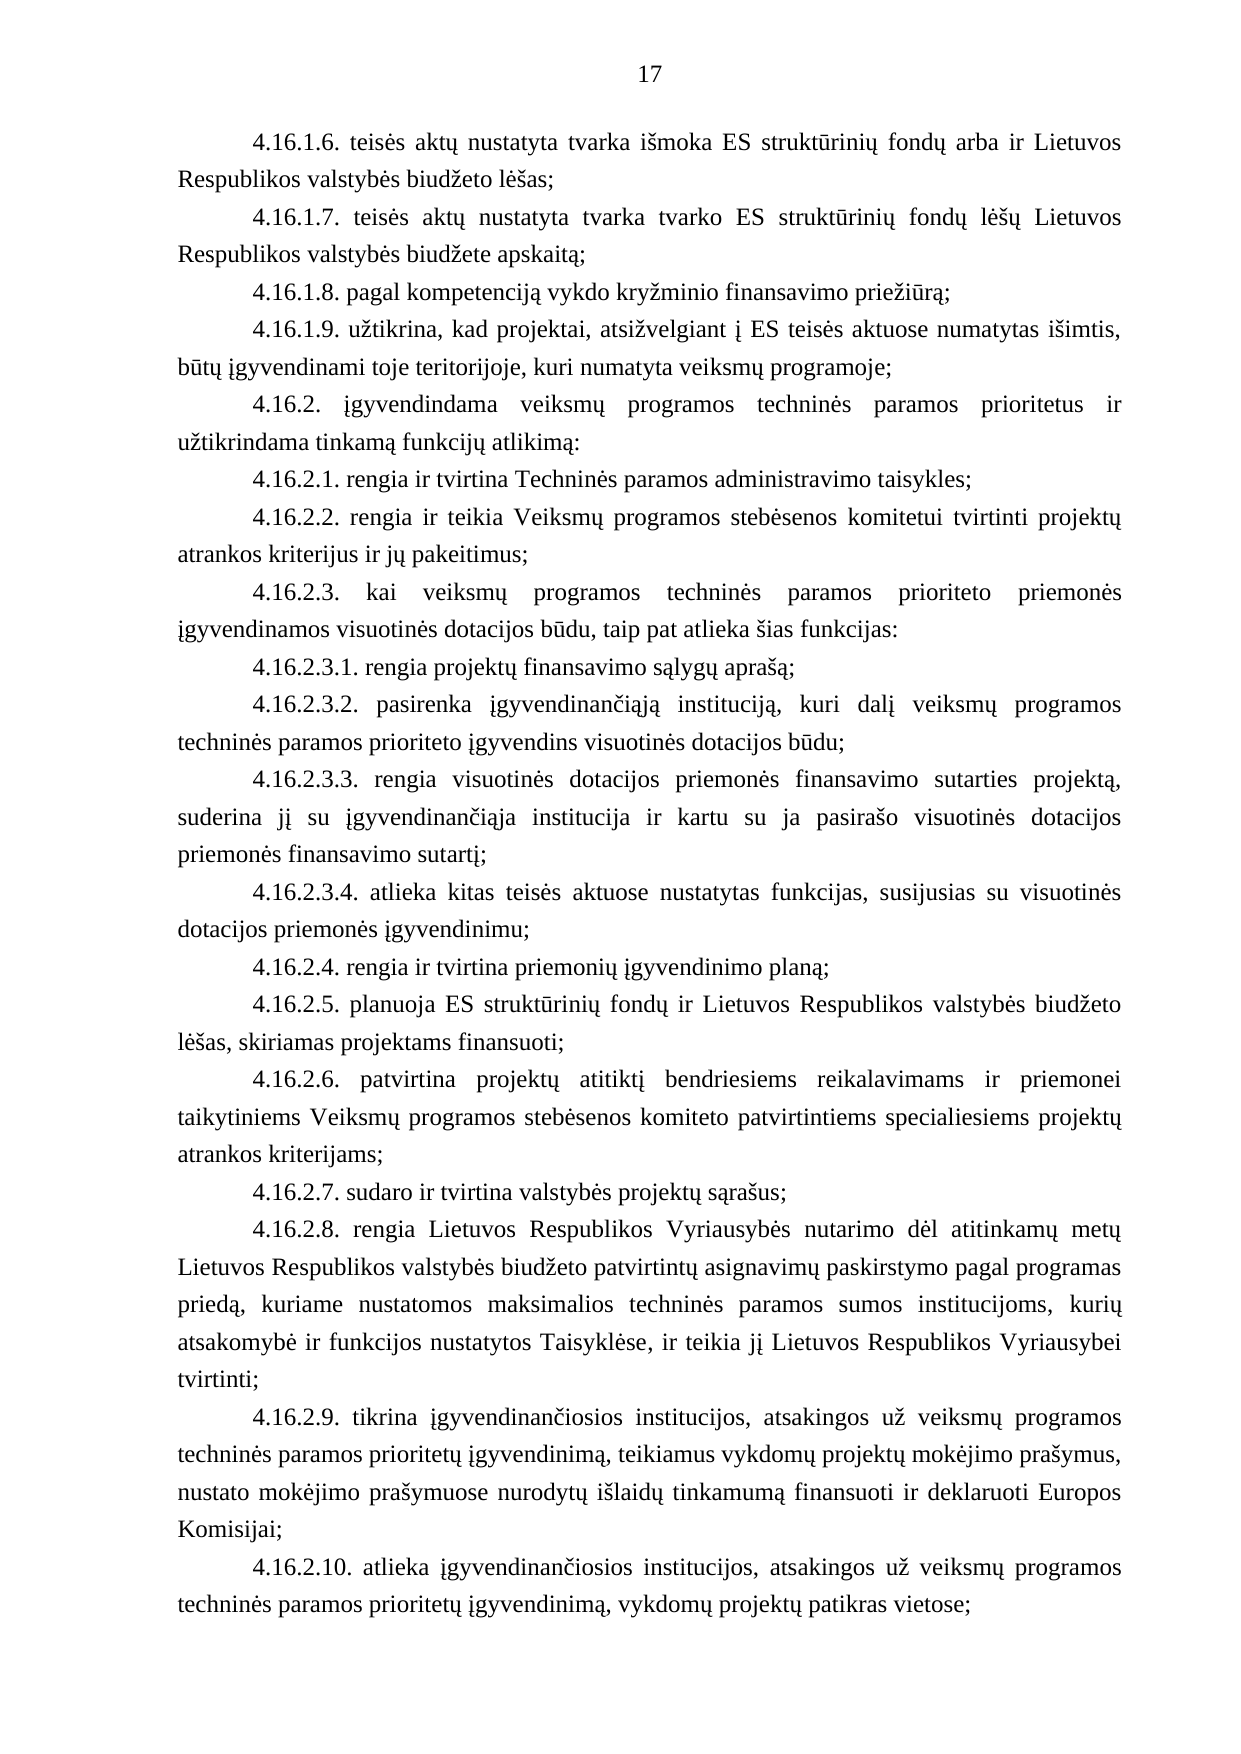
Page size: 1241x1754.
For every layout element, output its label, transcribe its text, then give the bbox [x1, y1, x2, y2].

text 4.16.2.3.1. rengia projektų finansavimo sąlygų aprašą; [177, 643, 1122, 681]
text 4.16.1.7. teisės aktų nustatyta tvarka tvarko ES struktūrinių fondų lėšų Lietuvos Respublikos valstybės biudžete apskaitą; [177, 193, 1122, 268]
text 4.16.2.7. sudaro ir tvirtina valstybės projektų sąrašus; [177, 1168, 1122, 1206]
text 4.16.2.5. planuoja ES struktūrinių fondų ir Lietuvos Respublikos valstybės biudžeto lėšas, skiriamas projektams finansuoti; [177, 981, 1122, 1056]
text 4.16.1.9. užtikrina, kad projektai, atsižvelgiant į ES teisės aktuose numatytas išimtis, būtų įgyvendinami toje teritorijoje, kuri numatyta veiksmų programoje; [177, 306, 1122, 381]
text 4.16.2. įgyvendindama veiksmų programos techninės paramos prioritetus ir užtikrindama tinkamą funkcijų atlikimą: [177, 381, 1122, 456]
text 4.16.1.6. teisės aktų nustatyta tvarka išmoka ES struktūrinių fondų arba ir Lietuvos Respublikos valstybės biudžeto lėšas; [177, 118, 1122, 193]
text 4.16.2.8. rengia Lietuvos Respublikos Vyriausybės nutarimo dėl atitinkamų metų Lietuvos Respublikos valstybės biudžeto patvirtintų asignavimų paskirstymo pagal programas priedą, kuriame nustatomos maksimalios techninės paramos sumos institucijoms, kurių atsakomybė ir funkcijos nustatytos Taisyklėse, ir teikia jį Lietuvos Respublikos Vyriausybei tvirtinti; [177, 1206, 1122, 1393]
text 4.16.1.8. pagal kompetenciją vykdo kryžminio finansavimo priežiūrą; [177, 268, 1122, 306]
text 4.16.2.4. rengia ir tvirtina priemonių įgyvendinimo planą; [177, 943, 1122, 981]
text 4.16.2.3. kai veiksmų programos techninės paramos prioriteto priemonės įgyvendinamos visuotinės dotacijos būdu, taip pat atlieka šias funkcijas: [177, 568, 1122, 643]
text 4.16.2.10. atlieka įgyvendinančiosios institucijos, atsakingos už veiksmų programos techninės paramos prioritetų įgyvendinimą, vykdomų projektų patikras vietose; [177, 1543, 1122, 1618]
text 4.16.2.3.2. pasirenka įgyvendinančiąją instituciją, kuri dalį veiksmų programos techninės paramos prioriteto įgyvendins visuotinės dotacijos būdu; [177, 681, 1122, 756]
text 4.16.2.6. patvirtina projektų atitiktį bendriesiems reikalavimams ir priemonei taikytiniems Veiksmų programos stebėsenos komiteto patvirtintiems specialiesiems projektų atrankos kriterijams; [177, 1056, 1122, 1168]
text 4.16.2.3.3. rengia visuotinės dotacijos priemonės finansavimo sutarties projektą, suderina jį su įgyvendinančiąja institucija ir kartu su ja pasirašo visuotinės dotacijos priemonės finansavimo sutartį; [177, 756, 1122, 868]
text 4.16.2.2. rengia ir teikia Veiksmų programos stebėsenos komitetui tvirtinti projektų atrankos kriterijus ir jų pakeitimus; [177, 493, 1122, 568]
text 4.16.2.3.4. atlieka kitas teisės aktuose nustatytas funkcijas, susijusias su visuotinės dotacijos priemonės įgyvendinimu; [177, 868, 1122, 943]
text 4.16.2.9. tikrina įgyvendinančiosios institucijos, atsakingos už veiksmų programos techninės paramos prioritetų įgyvendinimą, teikiamus vykdomų projektų mokėjimo prašymus, nustato mokėjimo prašymuose nurodytų išlaidų tinkamumą finansuoti ir deklaruoti Europos Komisijai; [177, 1393, 1122, 1543]
text 4.16.2.1. rengia ir tvirtina Techninės paramos administravimo taisykles; [177, 456, 1122, 493]
